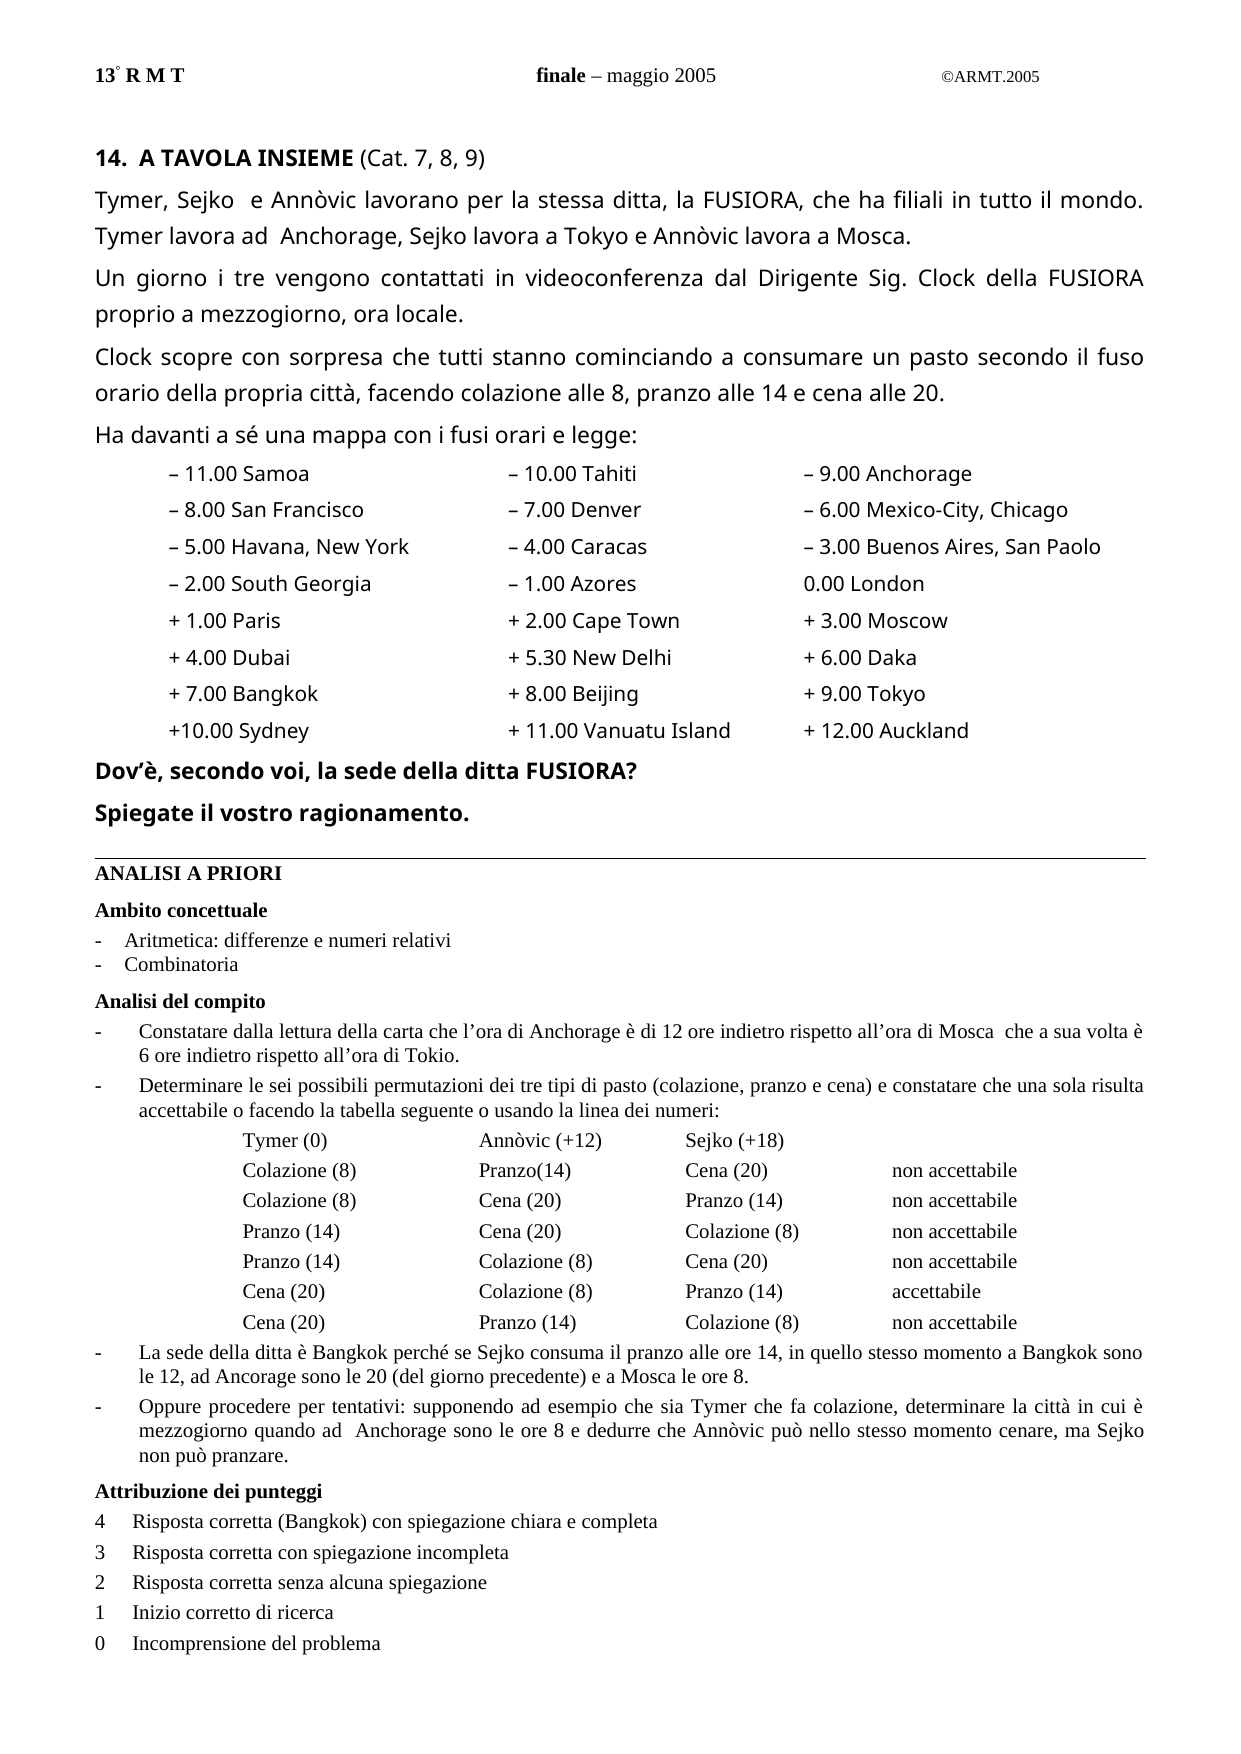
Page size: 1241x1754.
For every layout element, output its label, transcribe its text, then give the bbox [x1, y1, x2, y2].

text Spiegate il vostro ragionamento. [94, 797, 1146, 828]
text Clock scopre con sorpresa che tutti stanno cominciando a consumare un pasto secondo il fuso orario della propria città, facendo colazione alle 8, pranzo alle 14 e cena alle 20. [94, 341, 1146, 408]
text - Aritmetica: differenze e numeri relativi [94, 928, 1146, 952]
text Tymer, Sejko e Annòvic lavorano per la stessa ditta, la FUSIORA, che ha filiali in tutto il mondo. Tymer lavora ad Anchorage, Sejko lavora a Tokyo e Annòvic lavora a Mosca. [94, 184, 1146, 251]
text + 1.00 Paris + 2.00 Cape Town + 3.00 Moscow [94, 606, 1146, 634]
text ANALISI A PRIORI [94, 859, 1146, 885]
text 0 Incomprensione del problema [94, 1631, 1146, 1655]
text 4 Risposta corretta (Bangkok) con spiegazione chiara e completa [94, 1509, 1146, 1533]
text Tymer (0) Annòvic (+12) Sejko (+18) [139, 1128, 1146, 1152]
text Pranzo (14) Colazione (8) Cena (20) non accettabile [139, 1249, 1146, 1273]
text – 5.00 Havana, New York – 4.00 Caracas – 3.00 Buenos Aires, San Paolo [94, 532, 1146, 561]
text 1 Inizio corretto di ricerca [94, 1600, 1146, 1624]
text Analisi del compito [94, 989, 1146, 1013]
text + 7.00 Bangkok + 8.00 Beijing + 9.00 Tokyo [94, 679, 1146, 708]
text Colazione (8) Pranzo(14) Cena (20) non accettabile [139, 1158, 1146, 1182]
text Attribuzione dei punteggi [94, 1479, 1146, 1503]
text +10.00 Sydney + 11.00 Vanuatu Island + 12.00 Auckland [94, 716, 1146, 744]
text Colazione (8) Cena (20) Pranzo (14) non accettabile [139, 1188, 1146, 1212]
text Ha davanti a sé una mappa con i fusi orari e legge: [94, 419, 1146, 450]
text Dov’è, secondo voi, la sede della ditta FUSIORA? [94, 755, 1146, 786]
text - La sede della ditta è Bangkok perché se Sejko consuma il pranzo alle ore 14, in quello stesso momento a Bangkok sono le 12, ad Ancorage sono le 20 (del giorno precedente) e a Mosca le ore 8. [94, 1340, 1146, 1388]
text Pranzo (14) Cena (20) Colazione (8) non accettabile [139, 1219, 1146, 1243]
text - Constatare dalla lettura della carta che l’ora di Anchorage è di 12 ore indietro rispetto all’ora di Mosca che a sua volta è 6 ore indietro rispetto all’ora di Tokio. [94, 1019, 1146, 1067]
text - Oppure procedere per tentativi: supponendo ad esempio che sia Tymer che fa colazione, determinare la città in cui è mezzogiorno quando ad Anchorage sono le ore 8 e dedurre che Annòvic può nello stesso momento cenare, ma Sejko non può pranzare. [94, 1394, 1146, 1467]
text Un giorno i tre vengono contattati in videoconferenza dal Dirigente Sig. Clock della FUSIORA proprio a mezzogiorno, ora locale. [94, 262, 1146, 329]
text 14. A TAVOLA INSIEME (Cat. 7, 8, 9) [94, 142, 1146, 173]
text – 2.00 South Georgia – 1.00 Azores 0.00 London [94, 569, 1146, 597]
text - Combinatoria [94, 952, 1146, 976]
text - Determinare le sei possibili permutazioni dei tre tipi di pasto (colazione, pranzo e cena) e constatare che una sola risulta accettabile o facendo la tabella seguente o usando la linea dei numeri: [94, 1073, 1146, 1122]
text Ambito concettuale [94, 898, 1146, 922]
text – 8.00 San Francisco – 7.00 Denver – 6.00 Mexico-City, Chicago [94, 496, 1146, 524]
text – 11.00 Samoa – 10.00 Tahiti – 9.00 Anchorage [94, 459, 1146, 487]
text 2 Risposta corretta senza alcuna spiegazione [94, 1570, 1146, 1594]
text Cena (20) Pranzo (14) Colazione (8) non accettabile [139, 1310, 1146, 1334]
text + 4.00 Dubai + 5.30 New Delhi + 6.00 Daka [94, 643, 1146, 671]
text 3 Risposta corretta con spiegazione incompleta [94, 1540, 1146, 1564]
text Cena (20) Colazione (8) Pranzo (14) accettabile [139, 1279, 1146, 1303]
